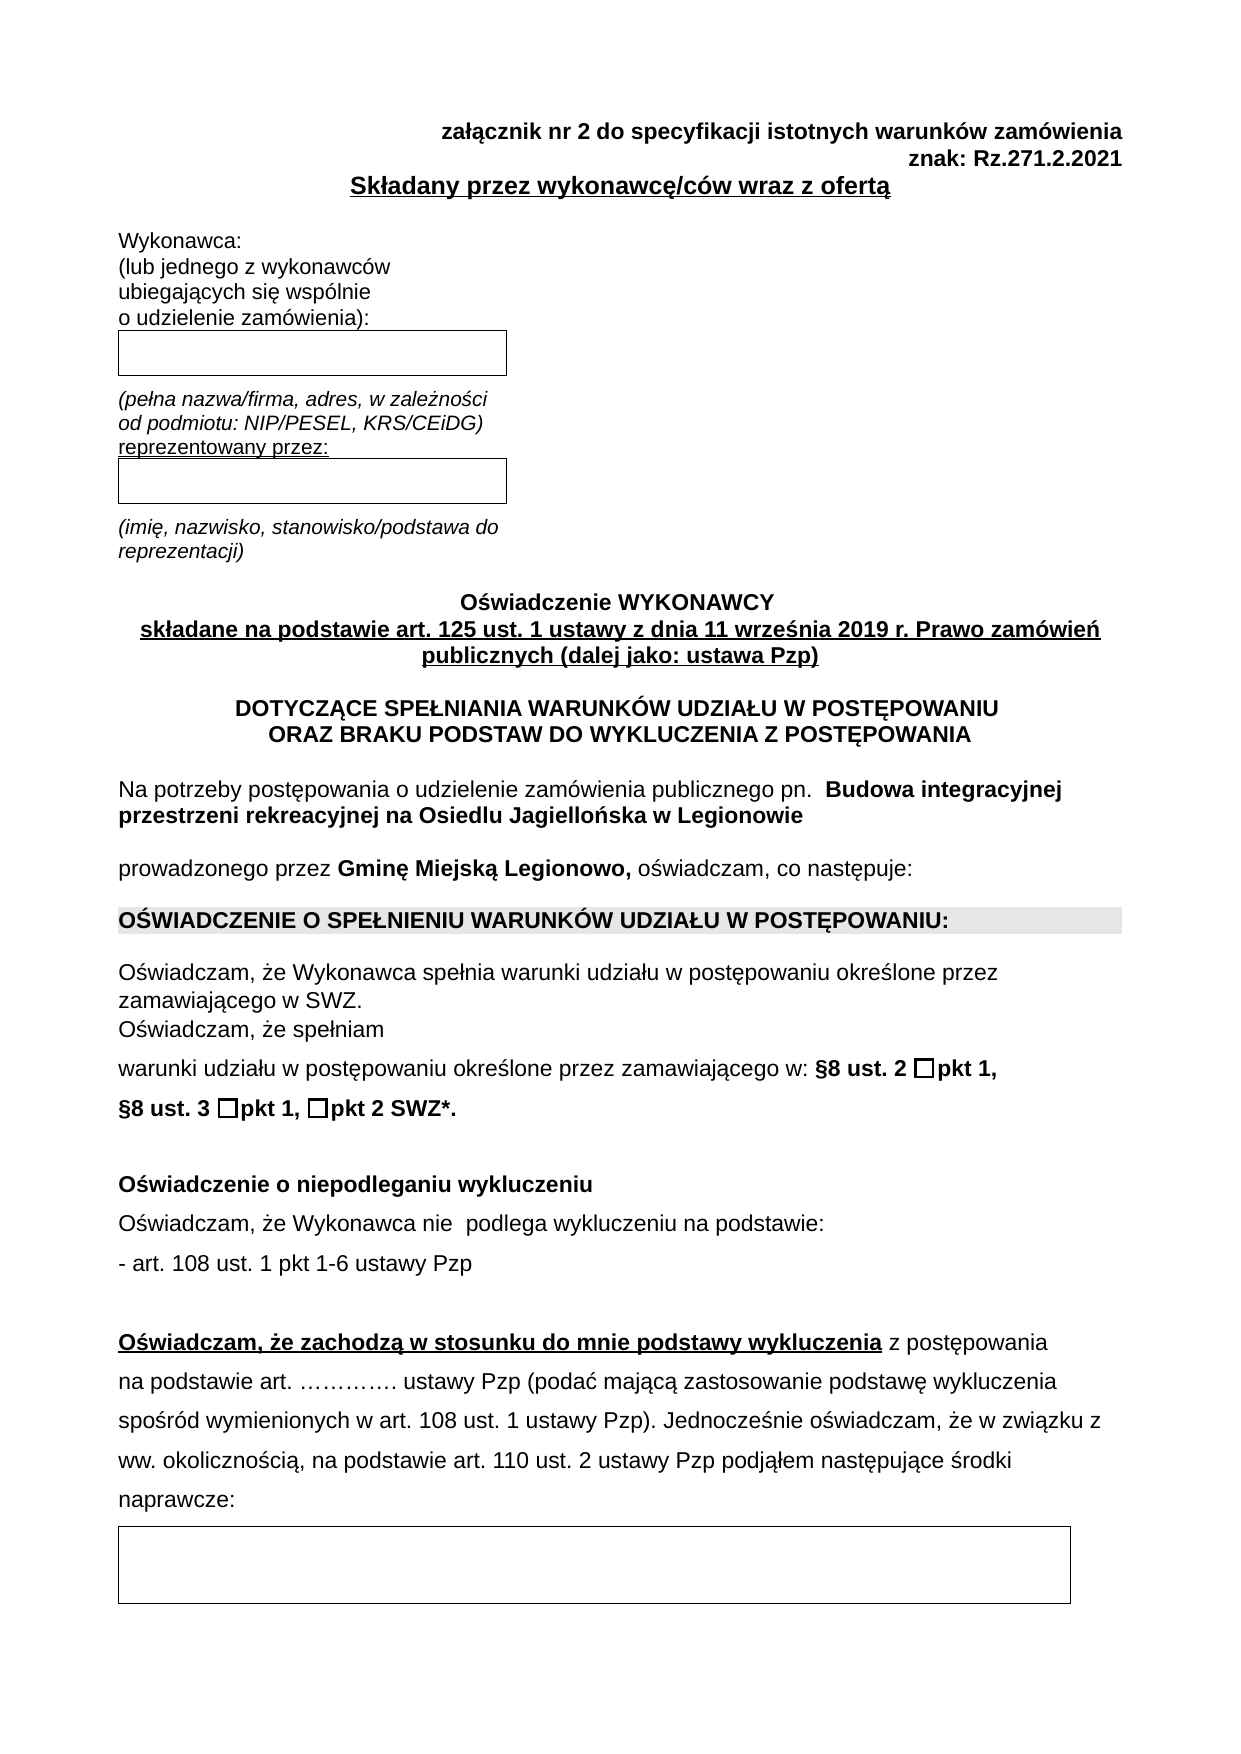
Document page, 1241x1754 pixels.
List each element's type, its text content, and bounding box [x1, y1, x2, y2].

text Oświadczenie WYKONAWCY [118, 589, 1122, 616]
text Na potrzeby postępowania o udzielenie zamówienia publicznego pn. Budowa integracyjnej przestrzeni rekreacyjnej na Osiedlu Jagiellońska w Legionowie [118, 776, 1122, 828]
text warunki udziału w postępowaniu określone przez zamawiającego w: §8 ust. 2 pkt 1, §8 ust. 3 pkt 1, pkt 2 SWZ*. [118, 1055, 1122, 1121]
list Wykonawca: [118, 228, 502, 253]
text OŚWIADCZENIE O SPEŁNIENIU WARUNKÓW UDZIAŁU W POSTĘPOWANIU: [118, 907, 1122, 934]
text Oświadczam, że Wykonawca nie podlega wykluczeniu na podstawie: [118, 1210, 1122, 1236]
list reprezentowany przez: [118, 434, 502, 458]
list (imię, nazwisko, stanowisko/podstawa do reprezentacji) [118, 515, 502, 563]
text - art. 108 ust. 1 pkt 1-6 ustawy Pzp [118, 1249, 1122, 1276]
text Oświadczam, że spełniam [118, 1016, 1122, 1042]
text Oświadczam, że zachodzą w stosunku do mnie podstawy wykluczenia z postępowania na podstawie art. …………. ustawy Pzp (podać mającą zastosowanie podstawę wykluczenia spośród wymienionych w art. 108 ust. 1 ustawy Pzp). Jednocześnie oświadczam, że w związku z ww. okolicznością, na podstawie art. 110 ust. 2 ustawy Pzp podjąłem następujące środki naprawcze: [118, 1328, 1122, 1603]
text załącznik nr 2 do specyfikacji istotnych warunków zamówienia [118, 118, 1122, 144]
list (pełna nazwa/firma, adres, w zależności od podmiotu: NIP/PESEL, KRS/CEiDG) [118, 387, 502, 434]
text Oświadczam, że Wykonawca spełnia warunki udziału w postępowaniu określone przez zamawiającego w SWZ. [118, 959, 1122, 1013]
text Oświadczenie o niepodleganiu wykluczeniu [118, 1171, 1122, 1197]
text prowadzonego przez Gminę Miejską Legionowo, oświadczam, co następuje: [118, 855, 1122, 881]
text składane na podstawie art. 125 ust. 1 ustawy z dnia 11 września 2019 r. Prawo zamówień publicznych (dalej jako: ustawa Pzp) [118, 616, 1122, 668]
text DOTYCZĄCE SPEŁNIANIA WARUNKÓW UDZIAŁU W POSTĘPOWANIU ORAZ BRAKU PODSTAW DO WYKLUCZENIA Z POSTĘPOWANIA [118, 694, 1122, 747]
list znak: Rz.271.2.2021 [120, 144, 1122, 171]
list (lub jednego z wykonawców [118, 253, 1122, 279]
list ubiegających się wspólnie o udzielenie zamówienia): [118, 279, 1122, 330]
list Składany przez wykonawcę/ców wraz z ofertą [118, 171, 1122, 199]
